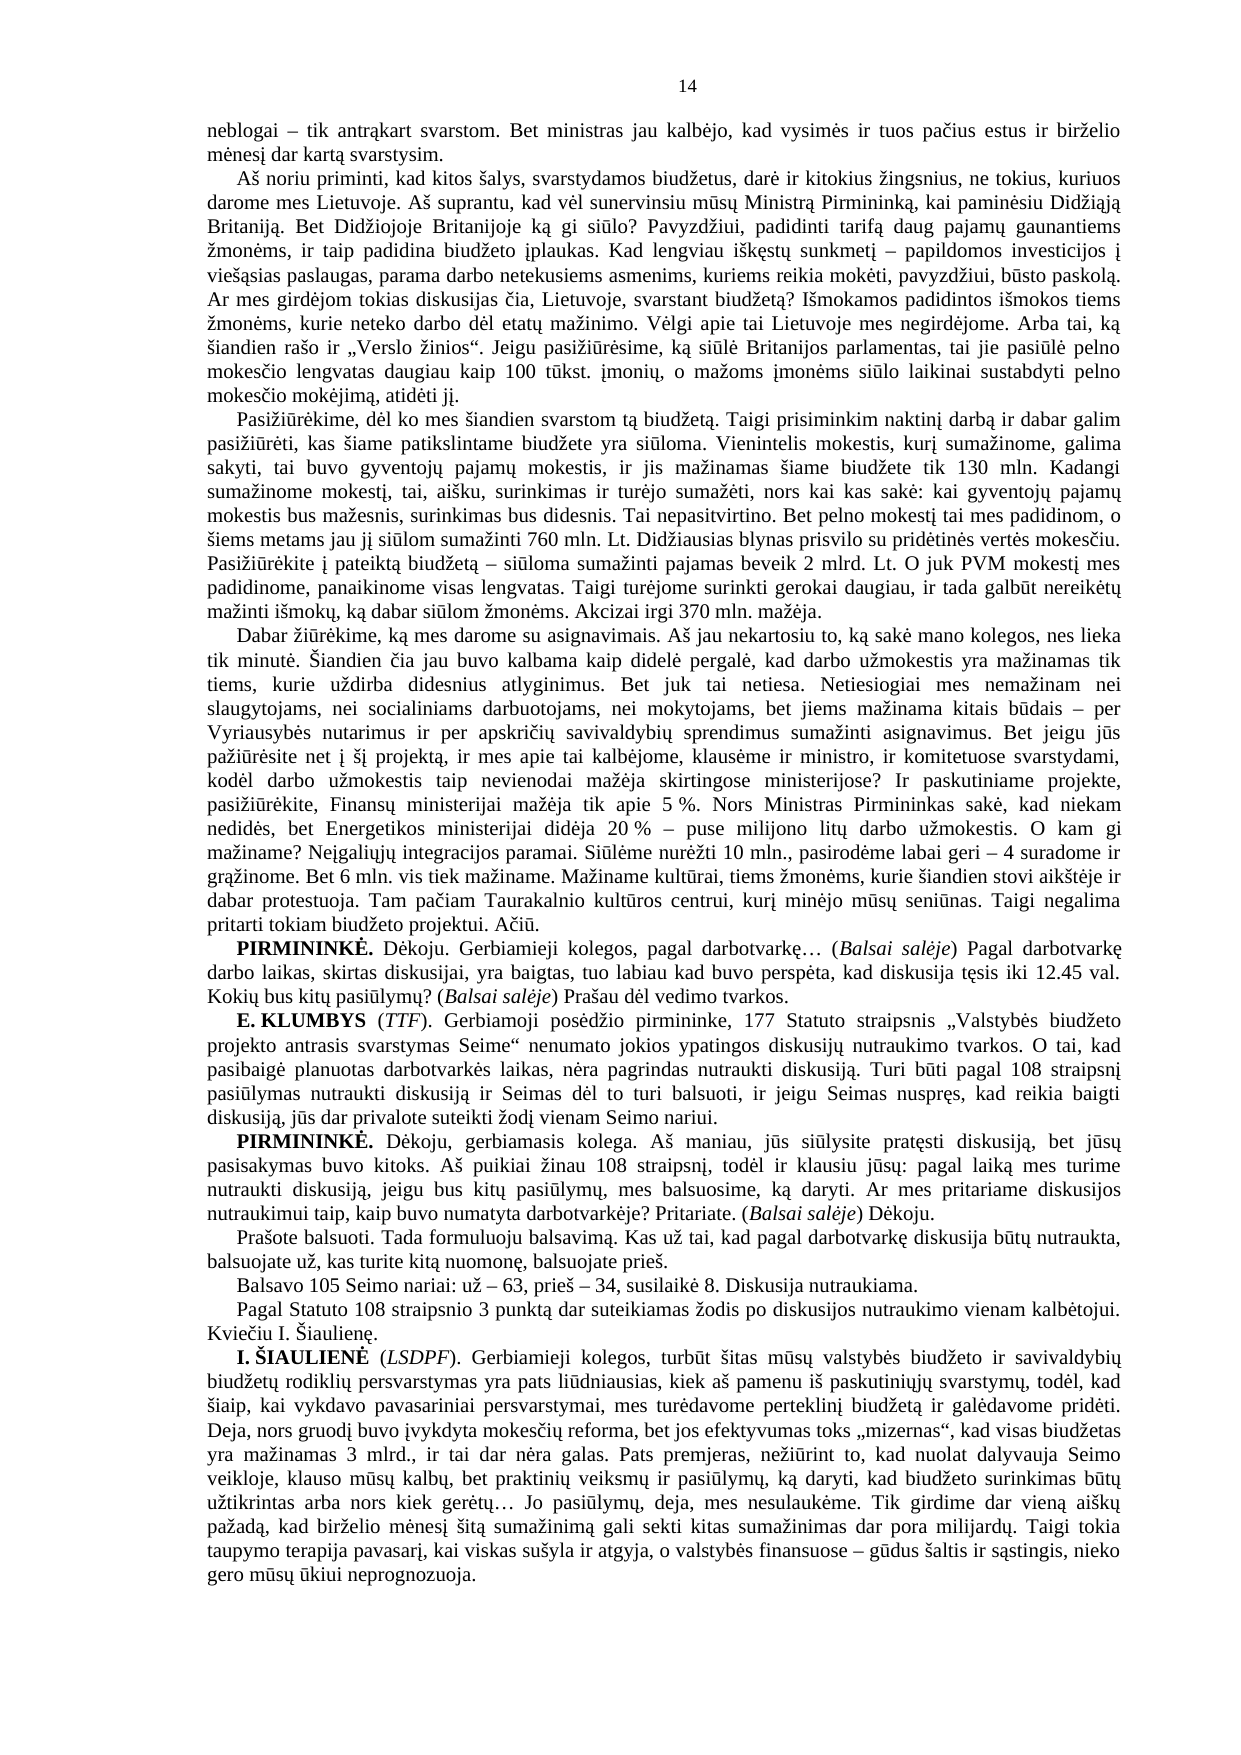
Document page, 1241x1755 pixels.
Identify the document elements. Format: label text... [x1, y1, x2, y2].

text Pasižiūrėkime, dėl ko mes šiandien svarstom tą biudžetą. Taigi prisiminkim naktinį darbą ir dabar galim pasižiūrėti, kas šiame patikslintame biudžete yra siūloma. Vienintelis mokestis, kurį sumažinome, galima sakyti, tai buvo gyventojų pajamų mokestis, ir jis mažinamas šiame biudžete tik 130 mln. Kadangi sumažinome mokestį, tai, aišku, surinkimas ir turėjo sumažėti, nors kai kas sakė: kai gyventojų pajamų mokestis bus mažesnis, surinkimas bus didesnis. Tai nepasitvirtino. Bet pelno mokestį tai mes padidinom, o šiems metams jau jį siūlom sumažinti 760 mln. Lt. Didžiausias blynas prisvilo su pridėtinės vertės mokesčiu. Pasižiūrėkite į pateiktą biudžetą – siūloma sumažinti pajamas beveik 2 mlrd. Lt. O juk PVM mokestį mes padidinome, panaikinome visas lengvatas. Taigi turėjome surinkti gerokai daugiau, ir tada galbūt nereikėtų mažinti išmokų, ką dabar siūlom žmonėms. Akcizai irgi 370 mln. mažėja. [207, 407, 1122, 623]
text I. ŠIAULIENĖ (LSDPF). Gerbiamieji kolegos, turbūt šitas mūsų valstybės biudžeto ir savivaldybių biudžetų rodiklių persvarstymas yra pats liūdniausias, kiek aš pamenu iš paskutiniųjų svarstymų, todėl, kad šiaip, kai vykdavo pavasariniai persvarstymai, mes turėdavome perteklinį biudžetą ir galėdavome pridėti. Deja, nors gruodį buvo įvykdyta mokesčių reforma, bet jos efektyvumas toks „mizernas“, kad visas biudžetas yra mažinamas 3 mlrd., ir tai dar nėra galas. Pats premjeras, nežiūrint to, kad nuolat dalyvauja Seimo veikloje, klauso mūsų kalbų, bet praktinių veiksmų ir pasiūlymų, ką daryti, kad biudžeto surinkimas būtų užtikrintas arba nors kiek gerėtų… Jo pasiūlymų, deja, mes nesulaukėme. Tik girdime dar vieną aiškų pažadą, kad birželio mėnesį šitą sumažinimą gali sekti kitas sumažinimas dar pora milijardų. Taigi tokia taupymo terapija pavasarį, kai viskas sušyla ir atgyja, o valstybės finansuose – gūdus šaltis ir sąstingis, nieko gero mūsų ūkiui neprognozuoja. [207, 1345, 1122, 1586]
text neblogai – tik antrąkart svarstom. Bet ministras jau kalbėjo, kad vysimės ir tuos pačius estus ir birželio mėnesį dar kartą svarstysim. [207, 118, 1122, 166]
text Prašote balsuoti. Tada formuluoju balsavimą. Kas už tai, kad pagal darbotvarkę diskusija būtų nutraukta, balsuojate už, kas turite kitą nuomonę, balsuojate prieš. [207, 1225, 1122, 1273]
text Balsavo 105 Seimo nariai: už – 63, prieš – 34, susilaikė 8. Diskusija nutraukiama. [207, 1273, 1122, 1297]
text Dabar žiūrėkime, ką mes darome su asignavimais. Aš jau nekartosiu to, ką sakė mano kolegos, nes lieka tik minutė. Šiandien čia jau buvo kalbama kaip didelė pergalė, kad darbo užmokestis yra mažinamas tik tiems, kurie uždirba didesnius atlyginimus. Bet juk tai netiesa. Netiesiogiai mes nemažinam nei slaugytojams, nei socialiniams darbuotojams, nei mokytojams, bet jiems mažinama kitais būdais – per Vyriausybės nutarimus ir per apskričių savivaldybių sprendimus sumažinti asignavimus. Bet jeigu jūs pažiūrėsite net į šį projektą, ir mes apie tai kalbėjome, klausėme ir ministro, ir komitetuose svarstydami, kodėl darbo užmokestis taip nevienodai mažėja skirtingose ministerijose? Ir paskutiniame projekte, pasižiūrėkite, Finansų ministerijai mažėja tik apie 5 %. Nors Ministras Pirmininkas sakė, kad niekam nedidės, bet Energetikos ministerijai didėja 20 % – puse milijono litų darbo užmokestis. O kam gi mažiname? Neįgaliųjų integracijos paramai. Siūlėme nurėžti 10 mln., pasirodėme labai geri – 4 suradome ir grąžinome. Bet 6 mln. vis tiek mažiname. Mažiname kultūrai, tiems žmonėms, kurie šiandien stovi aikštėje ir dabar protestuoja. Tam pačiam Taurakalnio kultūros centrui, kurį minėjo mūsų seniūnas. Taigi negalima pritarti tokiam biudžeto projektui. Ačiū. [207, 623, 1122, 936]
text E. KLUMBYS (TTF). Gerbiamoji posėdžio pirmininke, 177 Statuto straipsnis „Valstybės biudžeto projekto antrasis svarstymas Seime“ nenumato jokios ypatingos diskusijų nutraukimo tvarkos. O tai, kad pasibaigė planuotas darbotvarkės laikas, nėra pagrindas nutraukti diskusiją. Turi būti pagal 108 straipsnį pasiūlymas nutraukti diskusiją ir Seimas dėl to turi balsuoti, ir jeigu Seimas nuspręs, kad reikia baigti diskusiją, jūs dar privalote suteikti žodį vienam Seimo nariui. [207, 1008, 1122, 1129]
text Aš noriu priminti, kad kitos šalys, svarstydamos biudžetus, darė ir kitokius žingsnius, ne tokius, kuriuos darome mes Lietuvoje. Aš suprantu, kad vėl sunervinsiu mūsų Ministrą Pirmininką, kai paminėsiu Didžiąją Britaniją. Bet Didžiojoje Britanijoje ką gi siūlo? Pavyzdžiui, padidinti tarifą daug pajamų gaunantiems žmonėms, ir taip padidina biudžeto įplaukas. Kad lengviau iškęstų sunkmetį – papildomos investicijos į viešąsias paslaugas, parama darbo netekusiems asmenims, kuriems reikia mokėti, pavyzdžiui, būsto paskolą. Ar mes girdėjom tokias diskusijas čia, Lietuvoje, svarstant biudžetą? Išmokamos padidintos išmokos tiems žmonėms, kurie neteko darbo dėl etatų mažinimo. Vėlgi apie tai Lietuvoje mes negirdėjome. Arba tai, ką šiandien rašo ir „Verslo žinios“. Jeigu pasižiūrėsime, ką siūlė Britanijos parlamentas, tai jie pasiūlė pelno mokesčio lengvatas daugiau kaip 100 tūkst. įmonių, o mažoms įmonėms siūlo laikinai sustabdyti pelno mokesčio mokėjimą, atidėti jį. [207, 166, 1122, 407]
text PIRMININKĖ. Dėkoju, gerbiamasis kolega. Aš maniau, jūs siūlysite pratęsti diskusiją, bet jūsų pasisakymas buvo kitoks. Aš puikiai žinau 108 straipsnį, todėl ir klausiu jūsų: pagal laiką mes turime nutraukti diskusiją, jeigu bus kitų pasiūlymų, mes balsuosime, ką daryti. Ar mes pritariame diskusijos nutraukimui taip, kaip buvo numatyta darbotvarkėje? Pritariate. (Balsai salėje) Dėkoju. [207, 1129, 1122, 1225]
text PIRMININKĖ. Dėkoju. Gerbiamieji kolegos, pagal darbotvarkę… (Balsai salėje) Pagal darbotvarkę darbo laikas, skirtas diskusijai, yra baigtas, tuo labiau kad buvo perspėta, kad diskusija tęsis iki 12.45 val. Kokių bus kitų pasiūlymų? (Balsai salėje) Prašau dėl vedimo tvarkos. [207, 936, 1122, 1008]
text Pagal Statuto 108 straipsnio 3 punktą dar suteikiamas žodis po diskusijos nutraukimo vienam kalbėtojui. Kviečiu I. Šiaulienę. [207, 1297, 1122, 1345]
